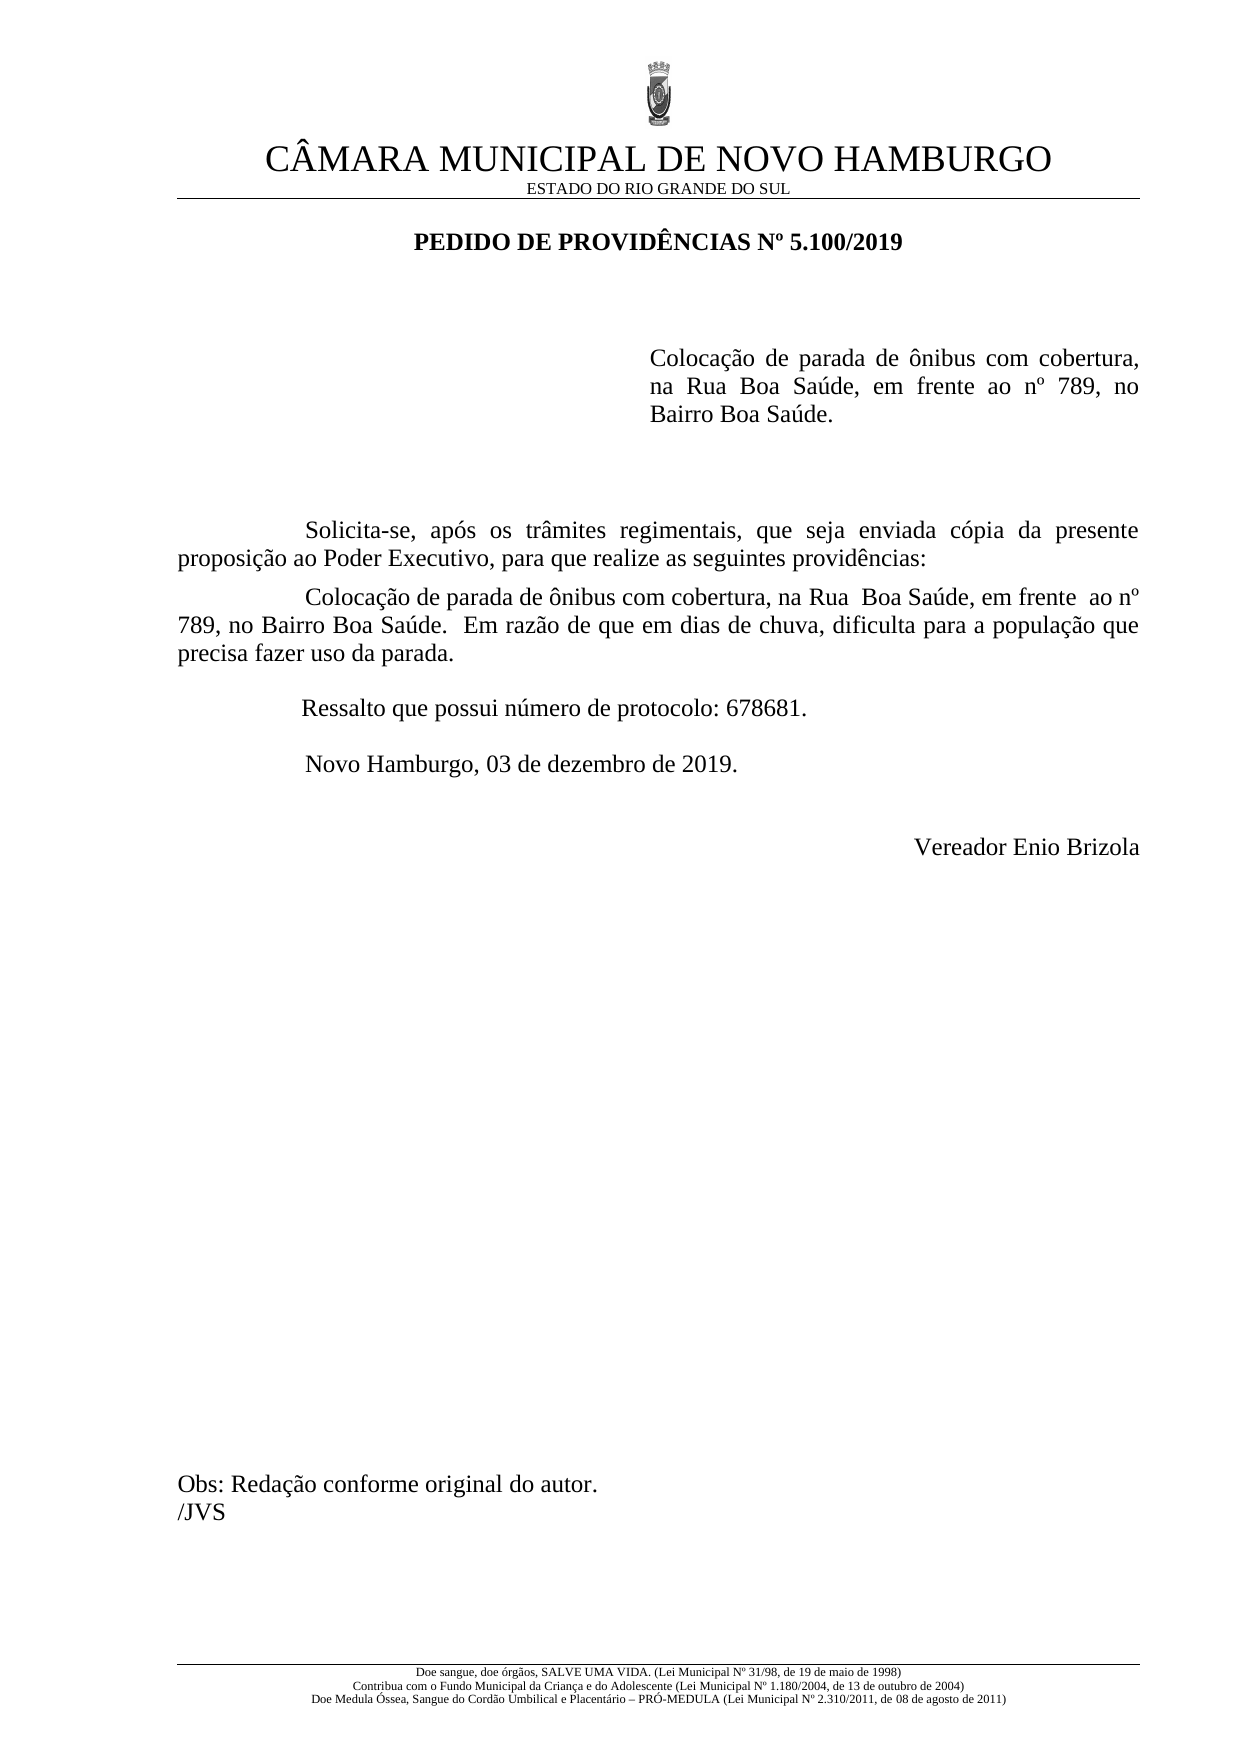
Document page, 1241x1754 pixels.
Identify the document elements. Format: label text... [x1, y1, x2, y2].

text Solicita-se, após os trâmites regimentais, que seja enviada cópia da presente proposição ao Poder Executivo, para que realize as seguintes providências: [177, 516, 1140, 572]
text Vereador Enio Brizola [177, 833, 1140, 861]
text PEDIDO DE PROVIDÊNCIAS Nº 5.100/2019 [177, 228, 1140, 256]
text Obs: Redação conforme original do autor. [177, 1470, 1140, 1498]
text Colocação de parada de ônibus com cobertura, na Rua Boa Saúde, em frente ao nº 789, no Bairro Boa Saúde. Em razão de que em dias de chuva, dificulta para a população que precisa fazer uso da parada. [177, 583, 1140, 667]
text /JVS [177, 1498, 1140, 1526]
text Colocação de parada de ônibus com cobertura, na Rua Boa Saúde, em frente ao nº 789, no Bairro Boa Saúde. [649, 344, 1140, 428]
text Novo Hamburgo, 03 de dezembro de 2019. [177, 750, 1140, 777]
text Ressalto que possui número de protocolo: 678681. [177, 694, 1140, 722]
